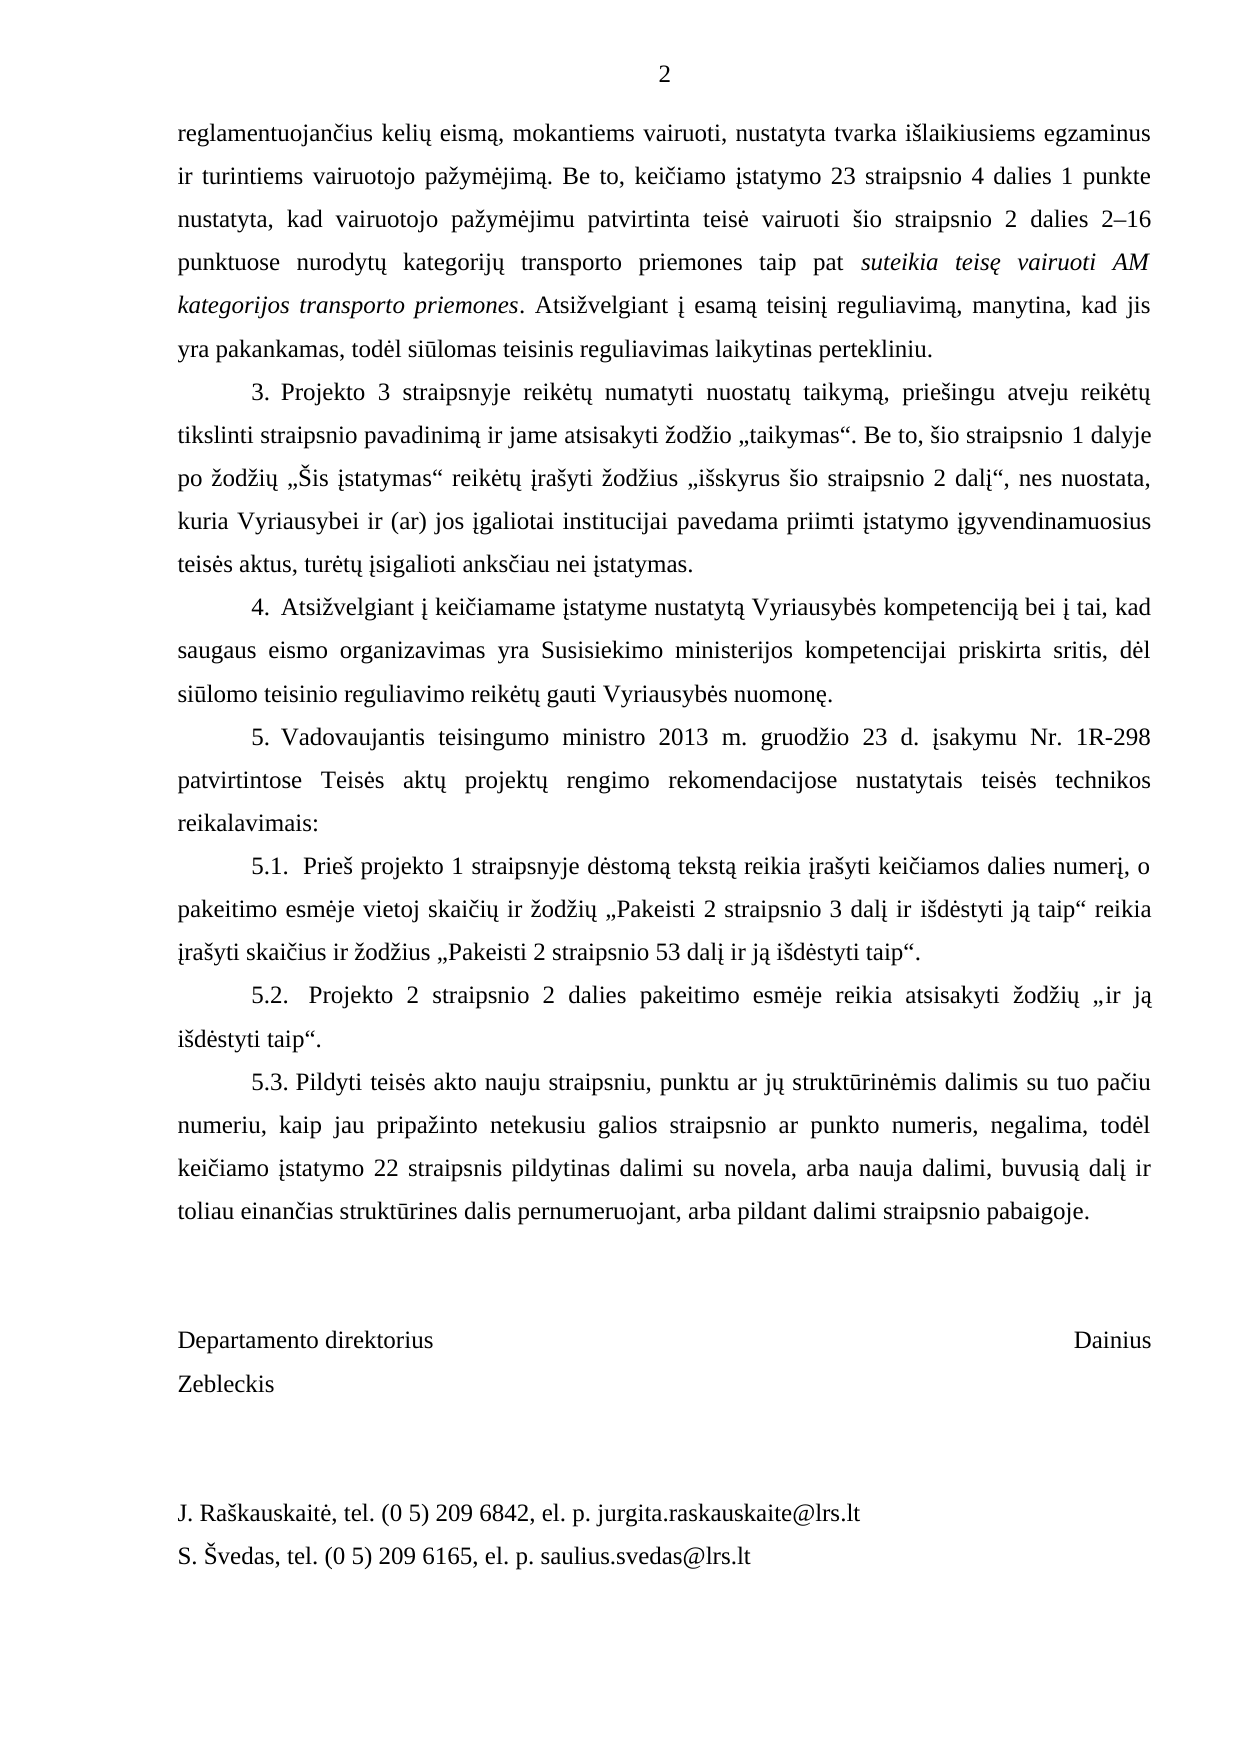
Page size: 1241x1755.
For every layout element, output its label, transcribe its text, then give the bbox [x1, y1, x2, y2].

list Projekto 3 straipsnyje reikėtų numatyti nuostatų taikymą, priešingu atveju reikėtų tikslinti straipsnio pavadinimą ir jame atsisakyti žodžio „taikymas“. Be to, šio straipsnio 1 dalyje po žodžių „Šis įstatymas“ reikėtų įrašyti žodžius „išskyrus šio straipsnio 2 dalį“, nes nuostata, kuria Vyriausybei ir (ar) jos įgaliotai institucijai pavedama priimti įstatymo įgyvendinamuosius teisės aktus, turėtų įsigalioti anksčiau nei įstatymas. [177, 377, 1152, 578]
text S. Švedas, tel. (0 5) 209 6165, el. p. saulius.svedas@lrs.lt [177, 1541, 1152, 1570]
text Departamento direktorius Dainius Zebleckis [177, 1326, 1152, 1397]
list reglamentuojančius kelių eismą, mokantiems vairuoti, nustatyta tvarka išlaikiusiems egzaminus ir turintiems vairuotojo pažymėjimą. Be to, keičiamo įstatymo 23 straipsnio 4 dalies 1 punkte nustatyta, kad vairuotojo pažymėjimu patvirtinta teisė vairuoti šio straipsnio 2 dalies 2–16 punktuose nurodytų kategorijų transporto priemones taip pat suteikia teisę vairuoti AM kategorijos transporto priemones. Atsižvelgiant į esamą teisinį reguliavimą, manytina, kad jis yra pakankamas, todėl siūlomas teisinis reguliavimas laikytinas pertekliniu. [177, 118, 1152, 362]
list Projekto 2 straipsnio 2 dalies pakeitimo esmėje reikia atsisakyti žodžių „ir ją išdėstyti taip“. [177, 981, 1152, 1052]
list Pildyti teisės akto nauju straipsniu, punktu ar jų struktūrinėmis dalimis su tuo pačiu numeriu, kaip jau pripažinto netekusiu galios straipsnio ar punkto numeris, negalima, todėl keičiamo įstatymo 22 straipsnis pildytinas dalimi su novela, arba nauja dalimi, buvusią dalį ir toliau einančias struktūrines dalis pernumeruojant, arba pildant dalimi straipsnio pabaigoje. [177, 1067, 1152, 1225]
list Vadovaujantis teisingumo ministro 2013 m. gruodžio 23 d. įsakymu Nr. 1R-298 patvirtintose Teisės aktų projektų rengimo rekomendacijose nustatytais teisės technikos reikalavimais: [177, 722, 1152, 837]
list Atsižvelgiant į keičiamame įstatyme nustatytą Vyriausybės kompetenciją bei į tai, kad saugaus eismo organizavimas yra Susisiekimo ministerijos kompetencijai priskirta sritis, dėl siūlomo teisinio reguliavimo reikėtų gauti Vyriausybės nuomonę. [177, 592, 1152, 707]
list Prieš projekto 1 straipsnyje dėstomą tekstą reikia įrašyti keičiamos dalies numerį, o pakeitimo esmėje vietoj skaičių ir žodžių „Pakeisti 2 straipsnio 3 dalį ir išdėstyti ją taip“ reikia įrašyti skaičius ir žodžius „Pakeisti 2 straipsnio 53 dalį ir ją išdėstyti taip“. [177, 851, 1152, 966]
text J. Raškauskaitė, tel. (0 5) 209 6842, el. p. jurgita.raskauskaite@lrs.lt [177, 1498, 1152, 1527]
